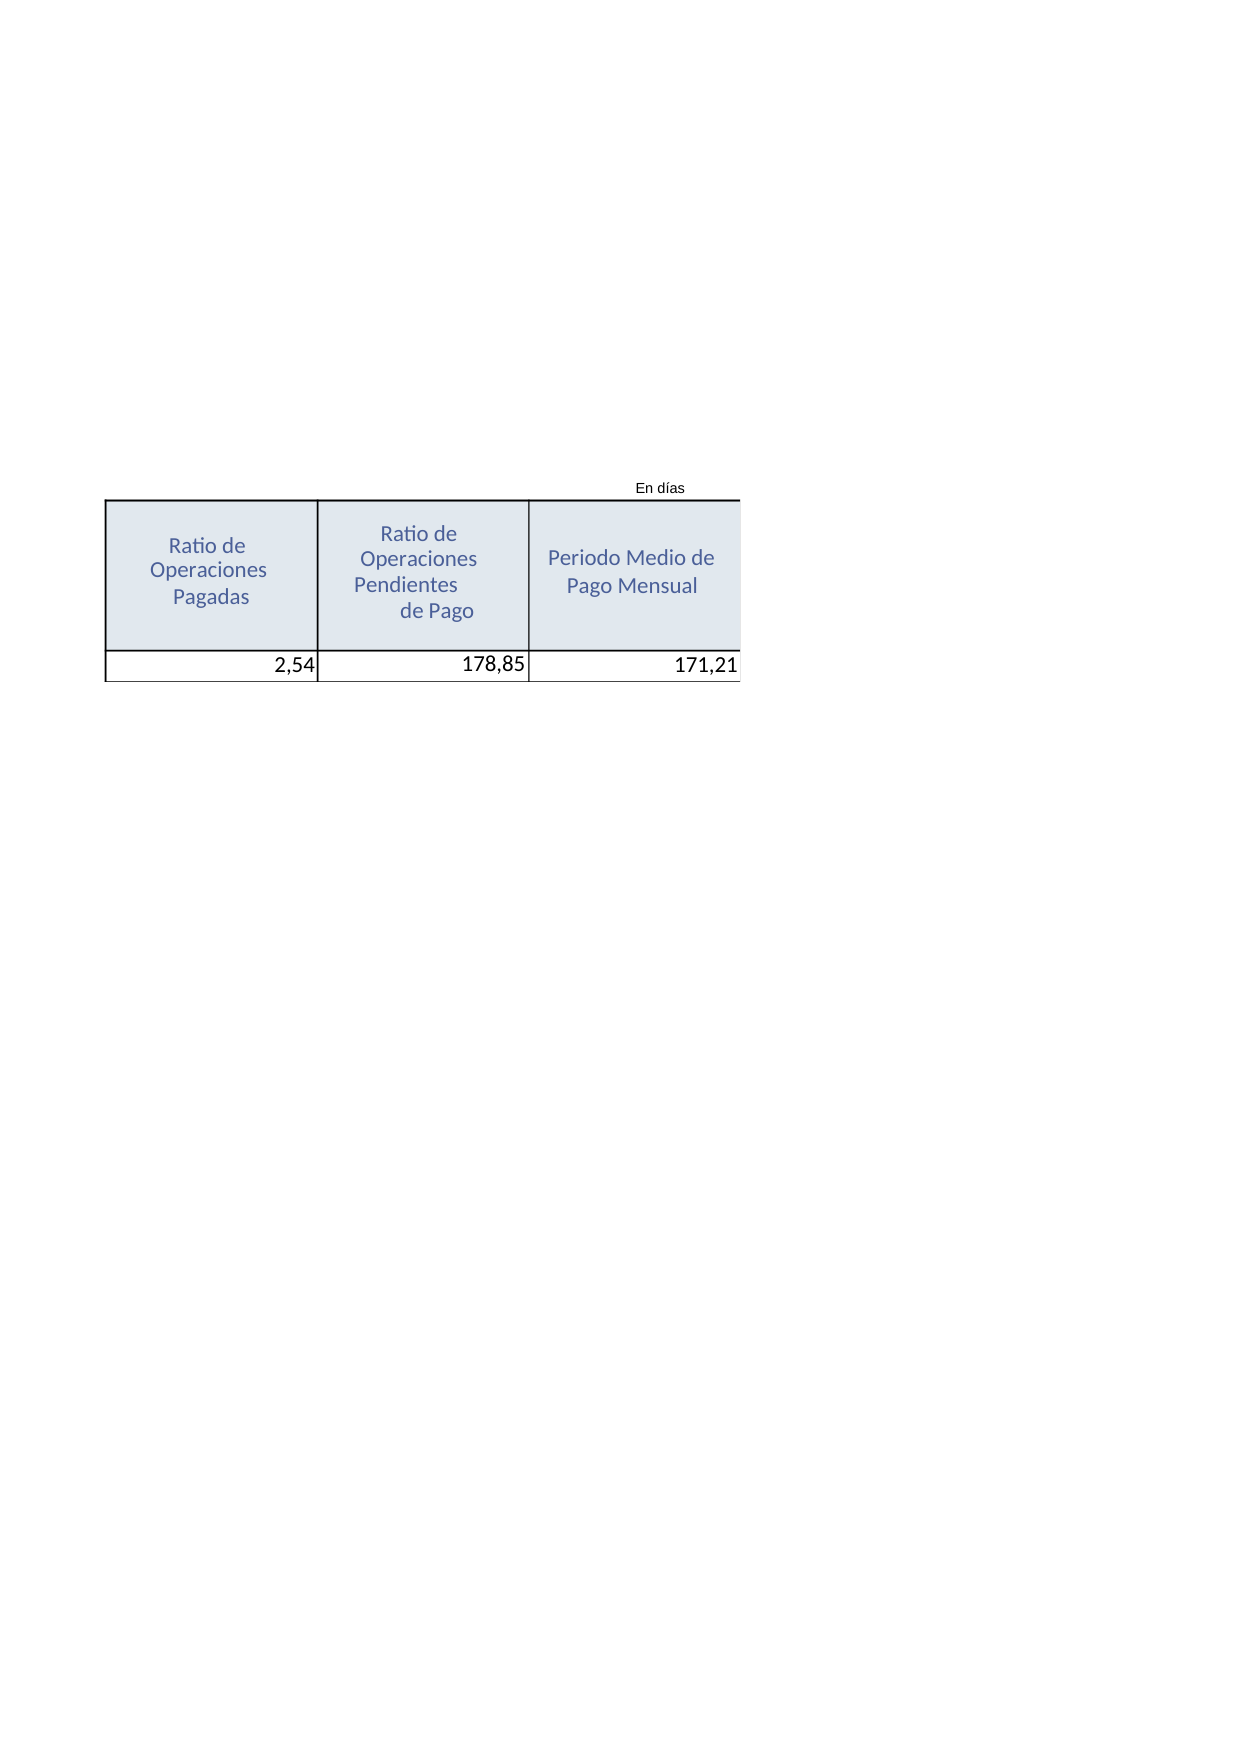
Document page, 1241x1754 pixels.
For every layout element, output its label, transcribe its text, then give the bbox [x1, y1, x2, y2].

text Pago Mensual [741, 571, 1090, 599]
picture [104, 499, 741, 682]
text En días [635, 479, 1090, 496]
text Periodo Medio de [741, 543, 1090, 571]
